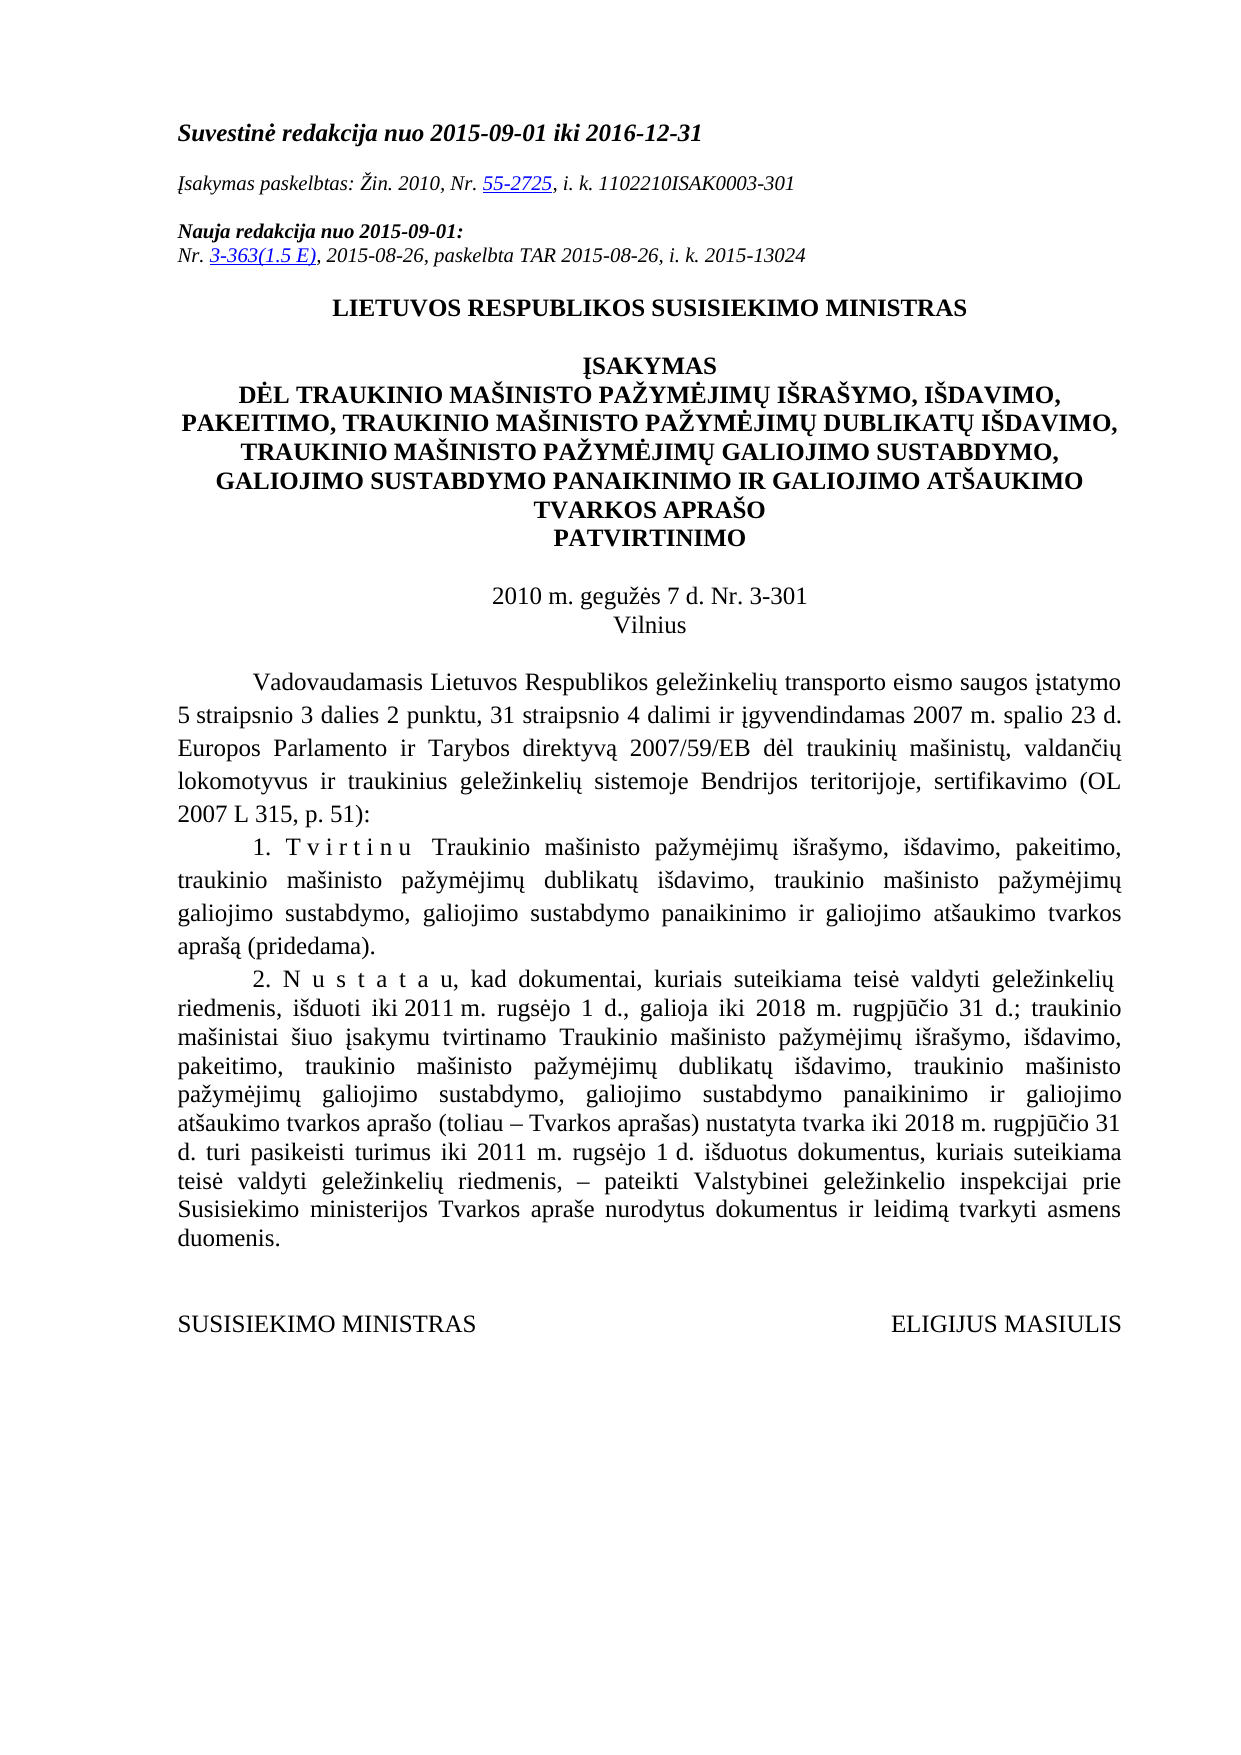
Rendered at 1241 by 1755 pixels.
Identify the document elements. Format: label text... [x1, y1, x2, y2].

text Nauja redakcija nuo 2015-09-01: [177, 219, 1122, 243]
text 1. Tvirtinu Traukinio mašinisto pažymėjimų išrašymo, išdavimo, pakeitimo, traukinio mašinisto pažymėjimų dublikatų išdavimo, traukinio mašinisto pažymėjimų galiojimo sustabdymo, galiojimo sustabdymo panaikinimo ir galiojimo atšaukimo tvarkos aprašą (pridedama). [177, 832, 1122, 960]
text Nr. 3-363(1.5 E), 2015-08-26, paskelbta TAR 2015-08-26, i. k. 2015-13024 [177, 243, 1122, 267]
text LIETUVOS RESPUBLIKOS SUSISIEKIMO MINISTRAS [177, 293, 1122, 322]
text Suvestinė redakcija nuo 2015-09-01 iki 2016-12-31 [177, 118, 1122, 147]
text Vadovaudamasis Lietuvos Respublikos geležinkelių transporto eismo saugos įstatymo 5 straipsnio 3 dalies 2 punktu, 31 straipsnio 4 dalimi ir įgyvendindamas 2007 m. spalio 23 d. Europos Parlamento ir Tarybos direktyvą 2007/59/EB dėl traukinių mašinistų, valdančių lokomotyvus ir traukinius geležinkelių sistemoje Bendrijos teritorijoje, sertifikavimo (OL 2007 L 315, p. 51): [177, 667, 1122, 828]
text ĮSAKYMAS [177, 351, 1122, 380]
text PATVIRTINIMO [177, 523, 1122, 552]
text Vilnius [177, 610, 1122, 638]
text DĖL TRAUKINIO MAŠINISTO PAŽYMĖJIMŲ IŠRAŠYMO, IŠDAVIMO, PAKEITIMO, TRAUKINIO MAŠINISTO PAŽYMĖJIMŲ DUBLIKATŲ IŠDAVIMO, TRAUKINIO MAŠINISTO PAŽYMĖJIMŲ GALIOJIMO SUSTABDYMO, GALIOJIMO SUSTABDYMO PANAIKINIMO IR GALIOJIMO ATŠAUKIMO TVARKOS APRAŠO [177, 380, 1122, 523]
text Susisiekimo ministras Eligijus Masiulis [177, 1309, 1122, 1338]
text Įsakymas paskelbtas: Žin. 2010, Nr. 55-2725, i. k. 1102210ISAK0003-301 [177, 171, 1122, 195]
text 2. N u s t a t a u, kad dokumentai, kuriais suteikiama teisė valdyti geležinkelių riedmenis, išduoti iki 2011 m. rugsėjo 1 d., galioja iki 2018 m. rugpjūčio 31 d.; traukinio mašinistai šiuo įsakymu tvirtinamo Traukinio mašinisto pažymėjimų išrašymo, išdavimo, pakeitimo, traukinio mašinisto pažymėjimų dublikatų išdavimo, traukinio mašinisto pažymėjimų galiojimo sustabdymo, galiojimo sustabdymo panaikinimo ir galiojimo atšaukimo tvarkos aprašo (toliau – Tvarkos aprašas) nustatyta tvarka iki 2018 m. rugpjūčio 31 d. turi pasikeisti turimus iki 2011 m. rugsėjo 1 d. išduotus dokumentus, kuriais suteikiama teisė valdyti geležinkelių riedmenis, – pateikti Valstybinei geležinkelio inspekcijai prie Susisiekimo ministerijos Tvarkos apraše nurodytus dokumentus ir leidimą tvarkyti asmens duomenis. [177, 964, 1122, 1252]
text 2010 m. gegužės 7 d. Nr. 3-301 [177, 581, 1122, 610]
